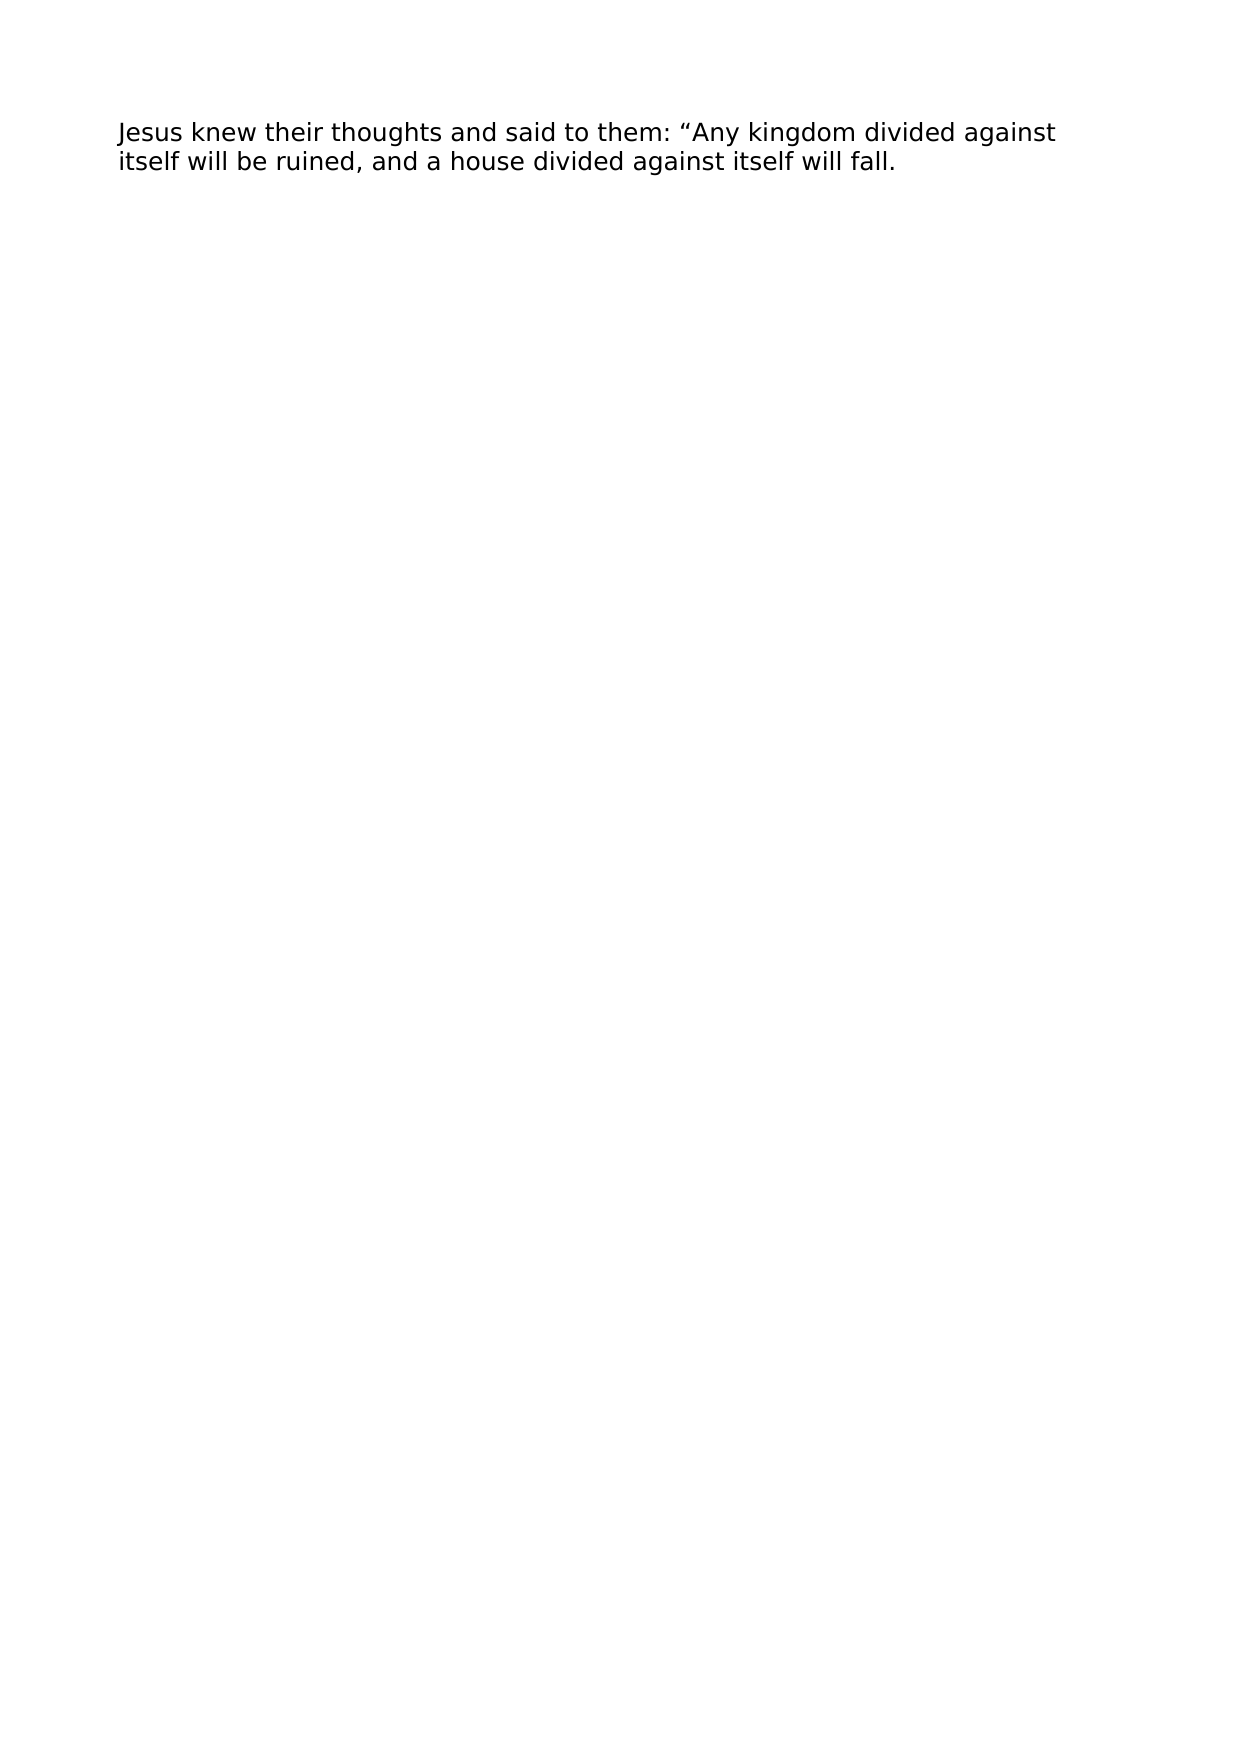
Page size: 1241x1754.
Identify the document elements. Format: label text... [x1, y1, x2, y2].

text Jesus knew their thoughts and said to them: “Any kingdom divided against itself will be ruined, and a house divided against itself will fall. [118, 118, 1122, 176]
